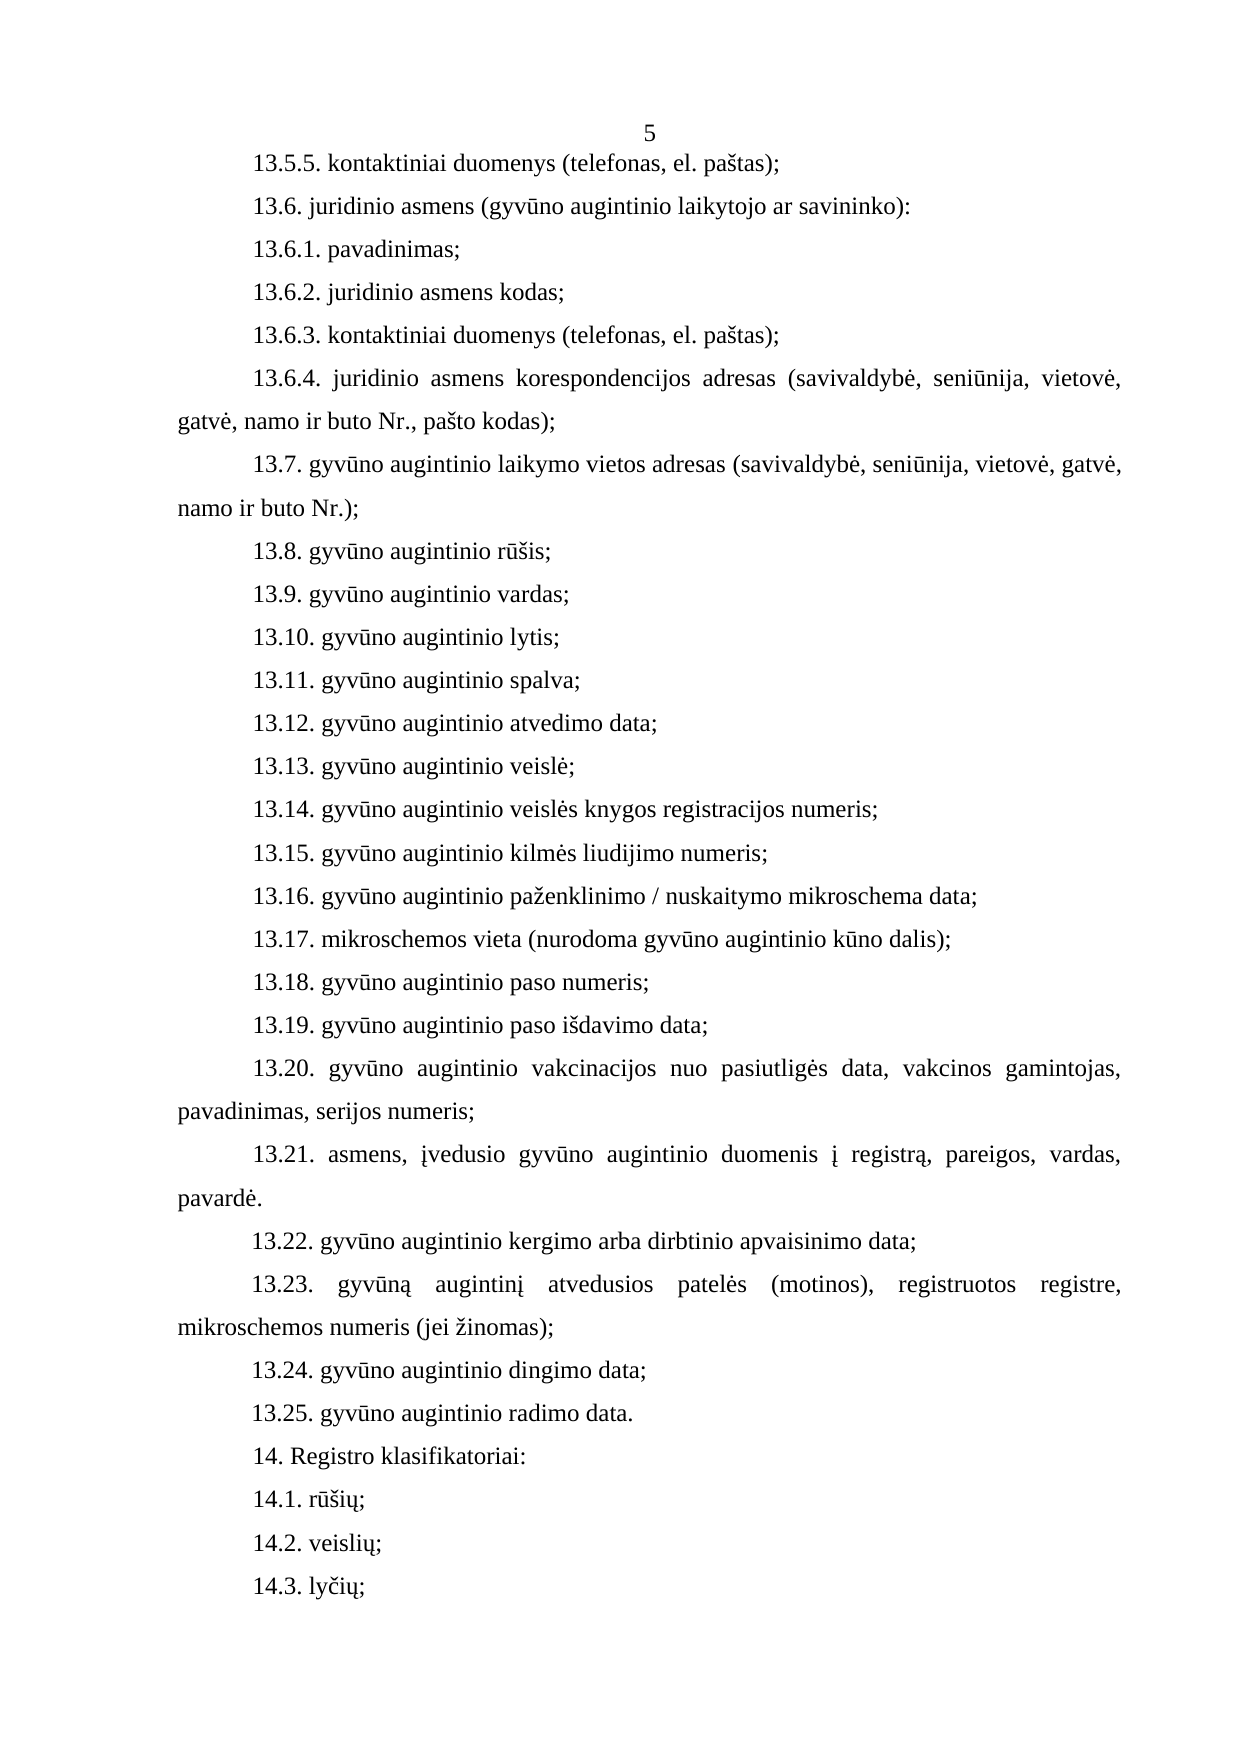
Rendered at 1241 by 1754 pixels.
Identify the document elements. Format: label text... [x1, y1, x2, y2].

text 13.15. gyvūno augintinio kilmės liudijimo numeris; [177, 838, 1122, 866]
text 13.6. juridinio asmens (gyvūno augintinio laikytojo ar savininko): [177, 191, 1122, 219]
text 14.3. lyčių; [177, 1571, 1122, 1599]
text 13.11. gyvūno augintinio spalva; [177, 665, 1122, 694]
text 13.16. gyvūno augintinio paženklinimo / nuskaitymo mikroschema data; [177, 881, 1122, 909]
text 13.24. gyvūno augintinio dingimo data; [177, 1355, 1122, 1384]
text 13.22. gyvūno augintinio kergimo arba dirbtinio apvaisinimo data; [177, 1226, 1152, 1254]
text 13.6.4. juridinio asmens korespondencijos adresas (savivaldybė, seniūnija, vietovė, gatvė, namo ir buto Nr., pašto kodas); [177, 363, 1122, 435]
text 13.21. asmens, įvedusio gyvūno augintinio duomenis į registrą, pareigos, vardas, pavardė. [177, 1139, 1122, 1211]
text 14. Registro klasifikatoriai: [177, 1441, 1122, 1470]
text 13.6.3. kontaktiniai duomenys (telefonas, el. paštas); [177, 320, 1122, 349]
text 13.23. gyvūną augintinį atvedusios patelės (motinos), registruotos registre, mikroschemos numeris (jei žinomas); [177, 1269, 1122, 1341]
text 13.14. gyvūno augintinio veislės knygos registracijos numeris; [177, 794, 1122, 823]
text 13.10. gyvūno augintinio lytis; [177, 622, 1122, 651]
text 14.2. veislių; [177, 1528, 1122, 1556]
text 13.6.1. pavadinimas; [177, 234, 1122, 263]
text 14.1. rūšių; [177, 1484, 1122, 1513]
text 13.12. gyvūno augintinio atvedimo data; [177, 708, 1122, 737]
text 13.5.5. kontaktiniai duomenys (telefonas, el. paštas); [177, 148, 1122, 176]
text 13.19. gyvūno augintinio paso išdavimo data; [177, 1010, 1122, 1039]
text 13.18. gyvūno augintinio paso numeris; [177, 967, 1122, 996]
text 13.20. gyvūno augintinio vakcinacijos nuo pasiutligės data, vakcinos gamintojas, pavadinimas, serijos numeris; [177, 1053, 1122, 1125]
text 13.6.2. juridinio asmens kodas; [177, 277, 1122, 306]
text 13.9. gyvūno augintinio vardas; [177, 579, 1122, 608]
text 13.13. gyvūno augintinio veislė; [177, 751, 1122, 780]
text 13.8. gyvūno augintinio rūšis; [177, 536, 1122, 564]
text 13.17. mikroschemos vieta (nurodoma gyvūno augintinio kūno dalis); [177, 924, 1122, 953]
text 13.7. gyvūno augintinio laikymo vietos adresas (savivaldybė, seniūnija, vietovė, gatvė, namo ir buto Nr.); [177, 449, 1122, 521]
text 13.25. gyvūno augintinio radimo data. [177, 1398, 1122, 1427]
